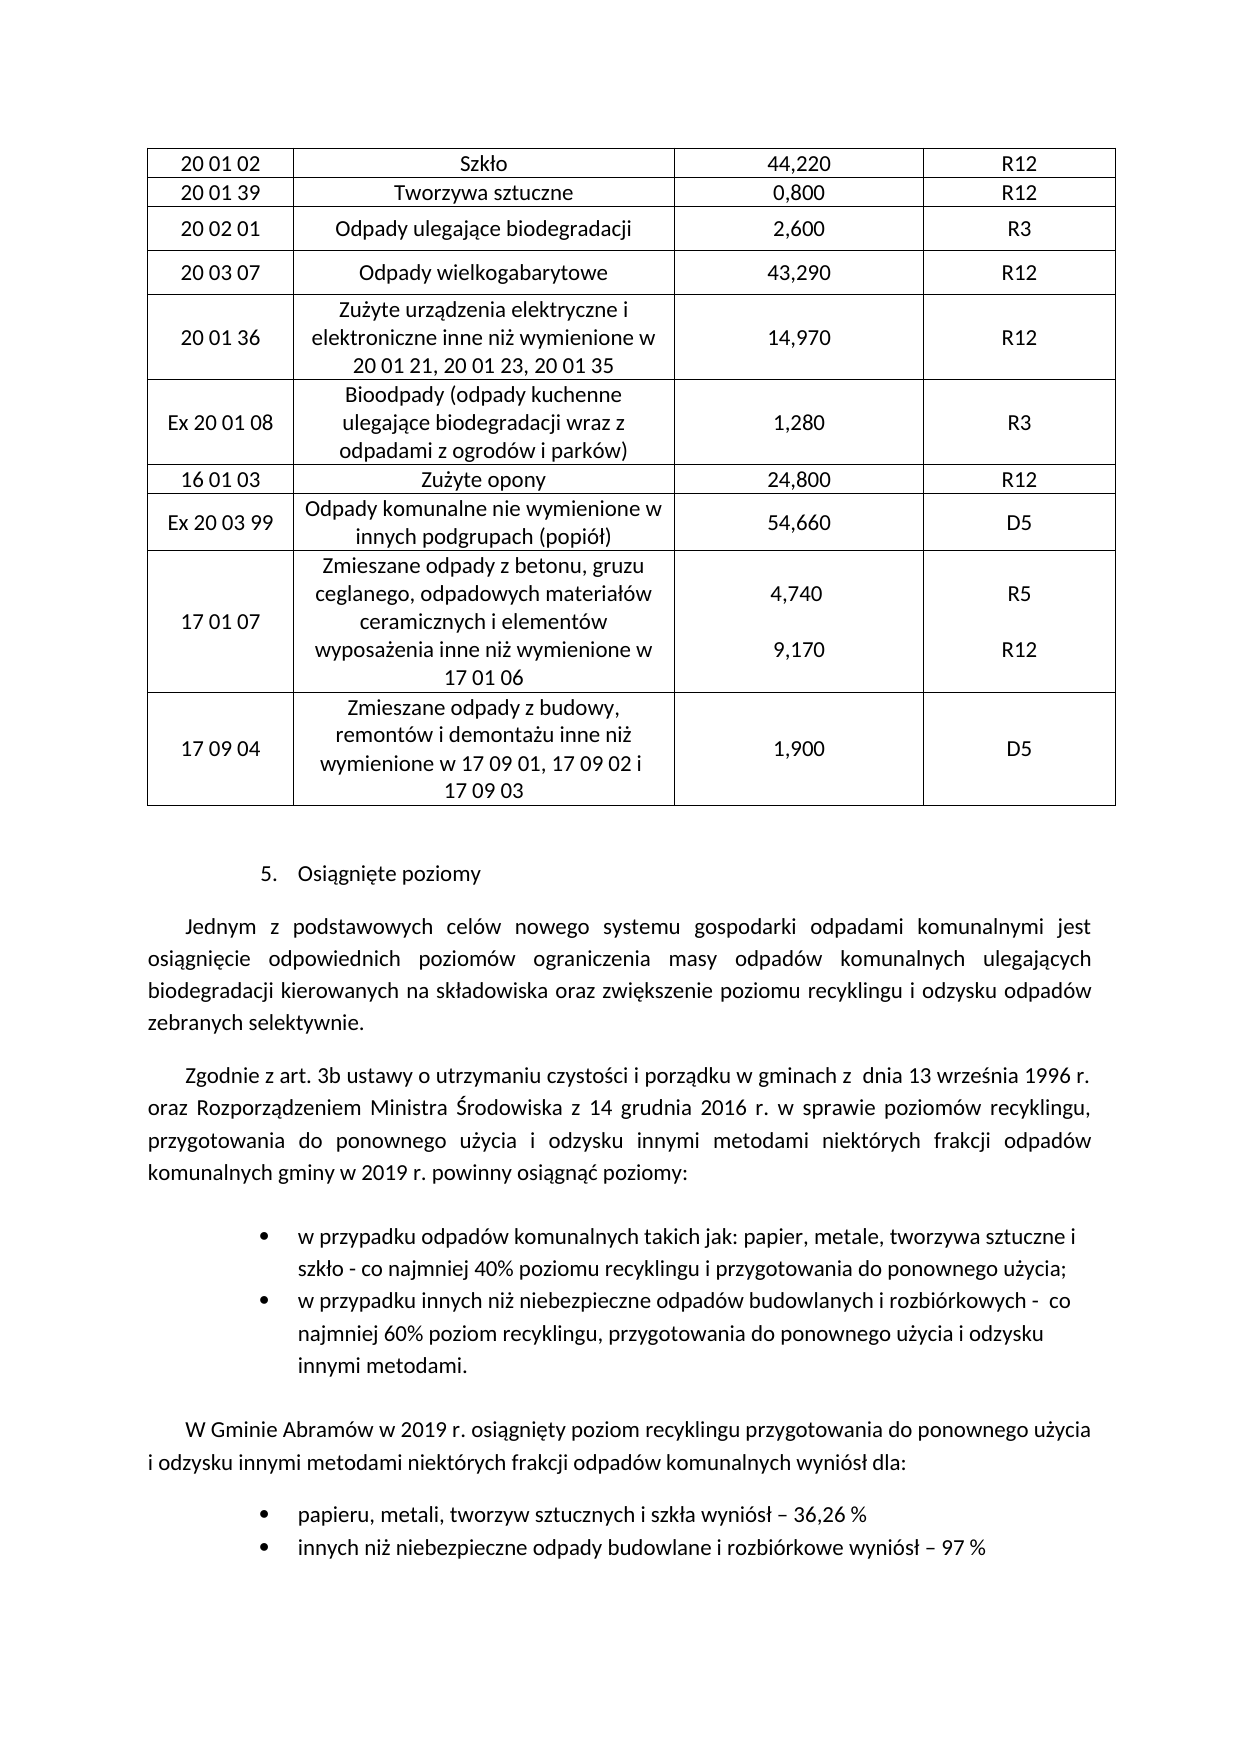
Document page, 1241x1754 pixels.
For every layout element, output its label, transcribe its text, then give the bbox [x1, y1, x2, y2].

table_cell 2,600 [675, 207, 923, 250]
table_cell R12 [924, 178, 1115, 206]
table_cell 17 09 04 [148, 693, 293, 805]
table_cell Szkło [294, 149, 674, 177]
table_cell Tworzywa sztuczne [294, 178, 674, 206]
table_cell 16 01 03 [148, 465, 293, 493]
list papieru, metali, tworzyw sztucznych i szkła wyniósł – 36,26 % [260, 1501, 1093, 1529]
table_cell 14,970 [675, 295, 923, 379]
table_cell R12 [924, 251, 1115, 294]
list w przypadku odpadów komunalnych takich jak: papier, metale, tworzywa sztuczne i szkło - co najmniej 40% poziomu recyklingu i przygotowania do ponownego użycia; [260, 1222, 1093, 1282]
table_cell 20 01 02 [148, 149, 293, 177]
table_cell Zmieszane odpady z betonu, gruzu ceglanego, odpadowych materiałów ceramicznych i elementów wyposażenia inne niż wymienione w 17 01 06 [294, 551, 674, 692]
table_cell D5 [924, 494, 1115, 550]
table_cell R12 [924, 295, 1115, 379]
table_cell Ex 20 01 08 [148, 380, 293, 464]
text W Gminie Abramów w 2019 r. osiągnięty poziom recyklingu przygotowania do ponownego użycia i odzysku innymi metodami niektórych frakcji odpadów komunalnych wyniósł dla: [148, 1415, 1093, 1476]
table_cell Zmieszane odpady z budowy, remontów i demontażu inne niż wymienione w 17 09 01, 17 09 02 i 17 09 03 [294, 693, 674, 805]
table_cell 4,740 9,170 [675, 551, 923, 692]
table_cell R12 [924, 149, 1115, 177]
table_cell 20 02 01 [148, 207, 293, 250]
table_cell 17 01 07 [148, 551, 293, 692]
list Osiągnięte poziomy [260, 859, 1093, 887]
table_cell Odpady komunalne nie wymienione w innych podgrupach (popiół) [294, 494, 674, 550]
table_cell 54,660 [675, 494, 923, 550]
table_cell 20 01 36 [148, 295, 293, 379]
table_cell 24,800 [675, 465, 923, 493]
table_cell 20 03 07 [148, 251, 293, 294]
table_cell R3 [924, 207, 1115, 250]
table_cell 1,900 [675, 693, 923, 805]
table_cell 20 01 39 [148, 178, 293, 206]
table_cell 44,220 [675, 149, 923, 177]
table_cell 0,800 [675, 178, 923, 206]
table_cell R3 [924, 380, 1115, 464]
table_cell D5 [924, 693, 1115, 805]
table_cell 43,290 [675, 251, 923, 294]
list innych niż niebezpieczne odpady budowlane i rozbiórkowe wyniósł – 97 % [260, 1533, 1093, 1561]
table_cell 1,280 [675, 380, 923, 464]
table_cell Bioodpady (odpady kuchenne ulegające biodegradacji wraz z odpadami z ogrodów i parków) [294, 380, 674, 464]
text Zgodnie z art. 3b ustawy o utrzymaniu czystości i porządku w gminach z dnia 13 września 1996 r. oraz Rozporządzeniem Ministra Środowiska z 14 grudnia 2016 r. w sprawie poziomów recyklingu, przygotowania do ponownego użycia i odzysku innymi metodami niektórych frakcji odpadów komunalnych gminy w 2019 r. powinny osiągnąć poziomy: [148, 1061, 1093, 1186]
table_cell R12 [924, 465, 1115, 493]
list w przypadku innych niż niebezpieczne odpadów budowlanych i rozbiórkowych - co najmniej 60% poziom recyklingu, przygotowania do ponownego użycia i odzysku innymi metodami. [260, 1287, 1093, 1379]
text Jednym z podstawowych celów nowego systemu gospodarki odpadami komunalnymi jest osiągnięcie odpowiednich poziomów ograniczenia masy odpadów komunalnych ulegających biodegradacji kierowanych na składowiska oraz zwiększenie poziomu recyklingu i odzysku odpadów zebranych selektywnie. [148, 912, 1093, 1036]
table_cell Odpady ulegające biodegradacji [294, 207, 674, 250]
table_cell Ex 20 03 99 [148, 494, 293, 550]
table_cell R5 R12 [924, 551, 1115, 692]
table_cell Zużyte urządzenia elektryczne i elektroniczne inne niż wymienione w 20 01 21, 20 01 23, 20 01 35 [294, 295, 674, 379]
table_cell Zużyte opony [294, 465, 674, 493]
table_cell Odpady wielkogabarytowe [294, 251, 674, 294]
